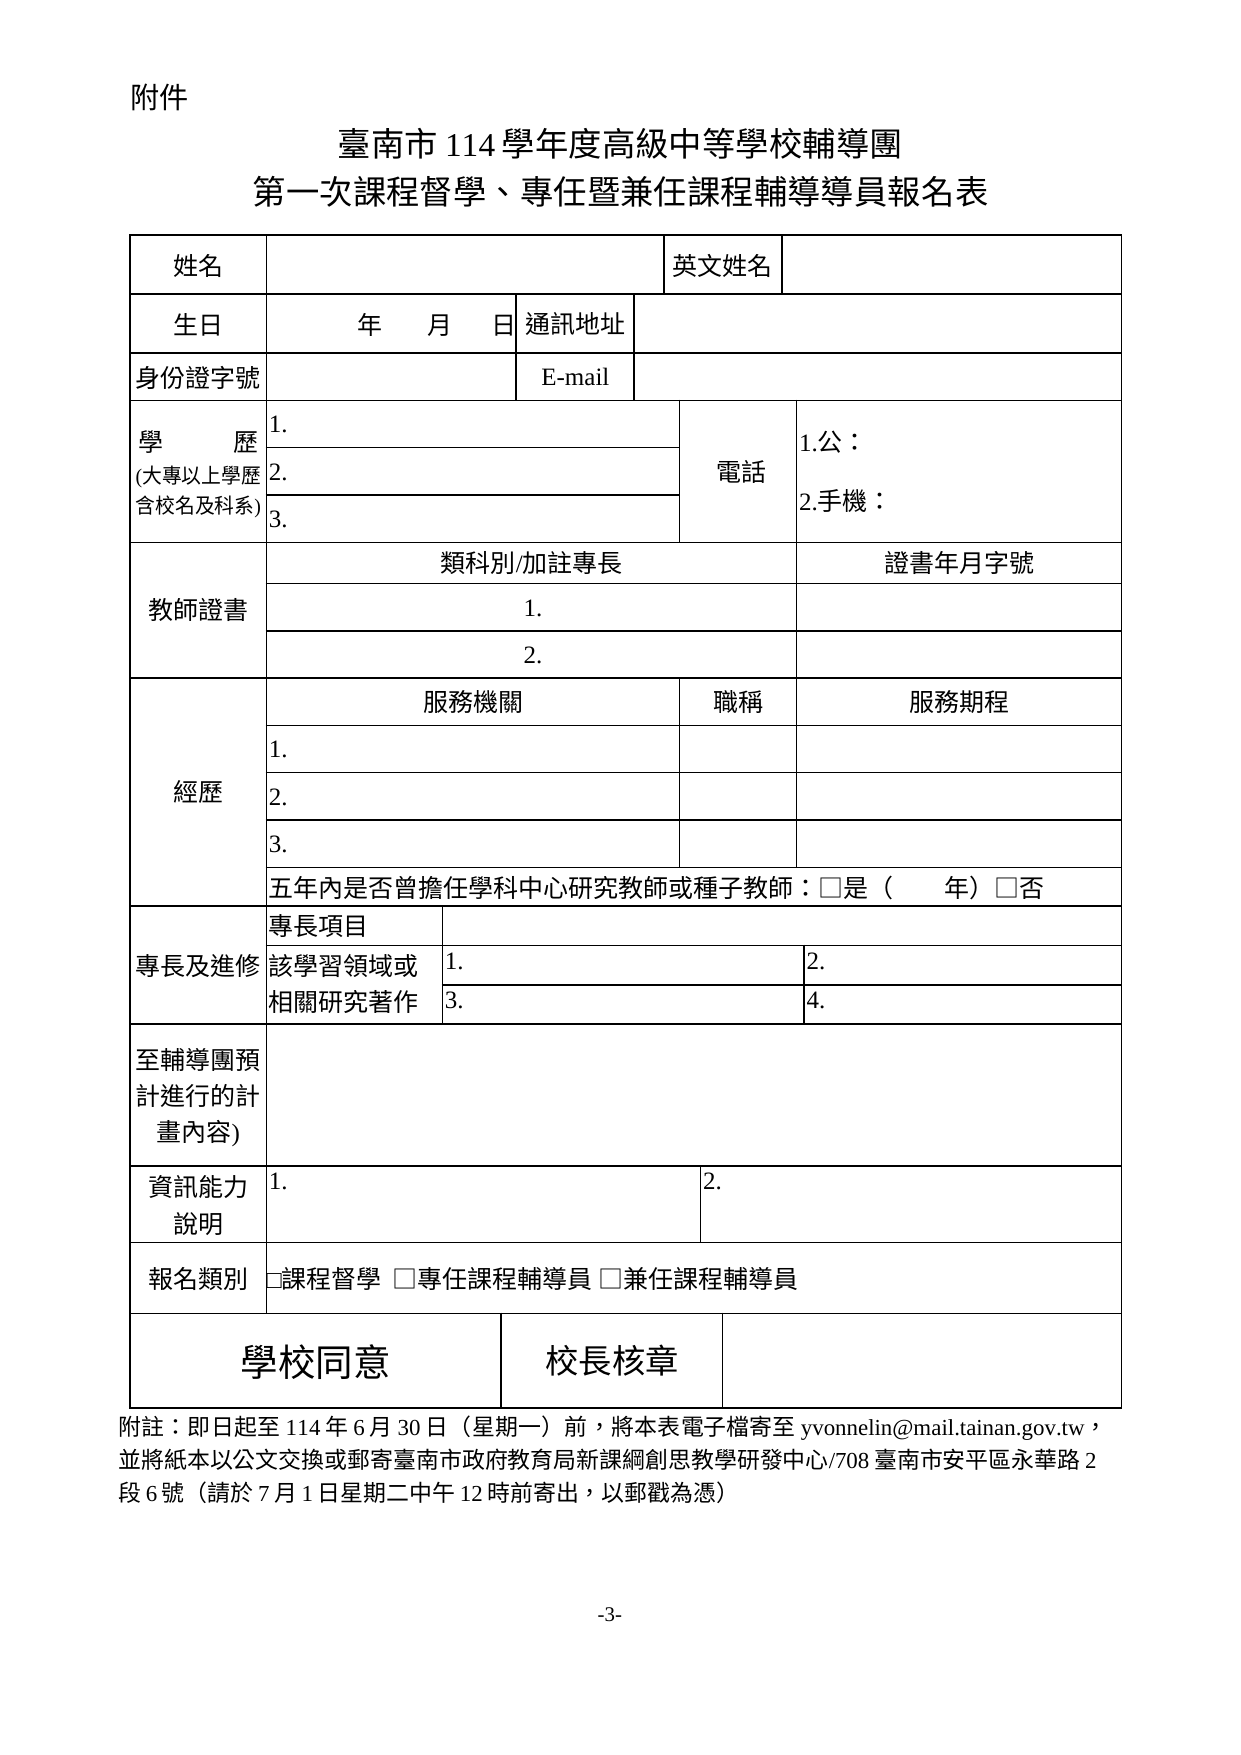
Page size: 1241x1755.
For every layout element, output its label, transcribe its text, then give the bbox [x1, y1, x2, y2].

table_cell 該學習領域或 相關研究著作 [267, 946, 442, 1023]
table_cell [267, 1025, 1121, 1165]
table_cell 專長及進修 [131, 907, 266, 1023]
table_cell [635, 354, 1121, 399]
table_cell [680, 773, 796, 819]
table_cell 校長核章 [502, 1314, 722, 1407]
text 附註：即日起至114年6月30日（星期一）前，將本表電子檔寄至 yvonnelin@mail.tainan.gov.tw，並將紙本以公文交換或郵寄臺南市政府教育局新課綱創思教學研發中心/708臺南市安平區永華路2段6號（請於7月1日星期二中午12時前寄出，以郵戳為憑） [118, 1408, 1122, 1508]
table_cell 1.公： 2.手機： [797, 401, 1121, 541]
table_cell 2. [805, 946, 1121, 984]
table_cell 2. [267, 773, 679, 819]
table_cell 服務機關 [267, 679, 679, 724]
table_cell 3. [443, 986, 803, 1023]
table_cell [797, 726, 1121, 772]
table_cell [723, 1314, 1121, 1407]
table_cell [680, 726, 796, 772]
table_header [783, 236, 1121, 293]
table_cell [797, 584, 1121, 630]
table_cell 經歷 [131, 679, 266, 905]
table_cell 證書年月字號 [797, 543, 1121, 583]
table_cell 1. [267, 1167, 700, 1242]
table_cell 學 歷(大專以上學歷含校名及科系) [131, 401, 266, 541]
table_cell 3. [267, 821, 679, 866]
table_cell □課程督學 □專任課程輔導員 □兼任課程輔導員 [267, 1243, 1121, 1312]
table_cell [680, 821, 796, 866]
table_cell 1. [267, 726, 679, 772]
table_cell E-mail [517, 354, 633, 399]
table_cell 2. [701, 1167, 1121, 1242]
table_cell [797, 773, 1121, 819]
table_header 英文姓名 [665, 236, 781, 293]
table_header 姓名 [131, 236, 266, 293]
table_cell 1. [267, 401, 679, 447]
table_cell [797, 821, 1121, 866]
table_cell 2. [267, 632, 796, 677]
table_cell 2. [267, 448, 679, 494]
table_cell 身份證字號 [131, 354, 266, 399]
table_cell 電話 [680, 401, 796, 541]
table_cell [635, 295, 1121, 352]
table_cell 資訊能力 說明 [131, 1167, 266, 1242]
table_cell 至輔導團預計進行的計畫內容) [131, 1025, 266, 1165]
table_cell 3. [267, 496, 679, 541]
table_cell 年 月 日 [267, 295, 515, 352]
subtitle 附件 [130, 75, 1122, 117]
table_cell 服務期程 [797, 679, 1121, 724]
table_cell 報名類別 [131, 1243, 266, 1312]
table_cell 專長項目 [267, 907, 442, 944]
table_cell 職稱 [680, 679, 796, 724]
table_cell [443, 907, 1121, 944]
text 臺南市114學年度高級中等學校輔導團 第一次課程督學、專任暨兼任課程輔導導員報名表 [118, 117, 1122, 214]
table_cell 類科別/加註專長 [267, 543, 796, 583]
table_cell 學校同意 [131, 1314, 500, 1407]
table_cell 生日 [131, 295, 266, 352]
table_cell 1. [267, 584, 796, 630]
table_cell 五年內是否曾擔任學科中心研究教師或種子教師：□是（ 年）□否 [267, 868, 1121, 905]
table_header [267, 236, 663, 293]
table_cell 教師證書 [131, 543, 266, 677]
table_cell [267, 354, 515, 399]
table_cell 1. [443, 946, 803, 984]
table_cell 通訊地址 [517, 295, 633, 352]
table_cell 4. [805, 986, 1121, 1023]
table_cell [797, 632, 1121, 677]
